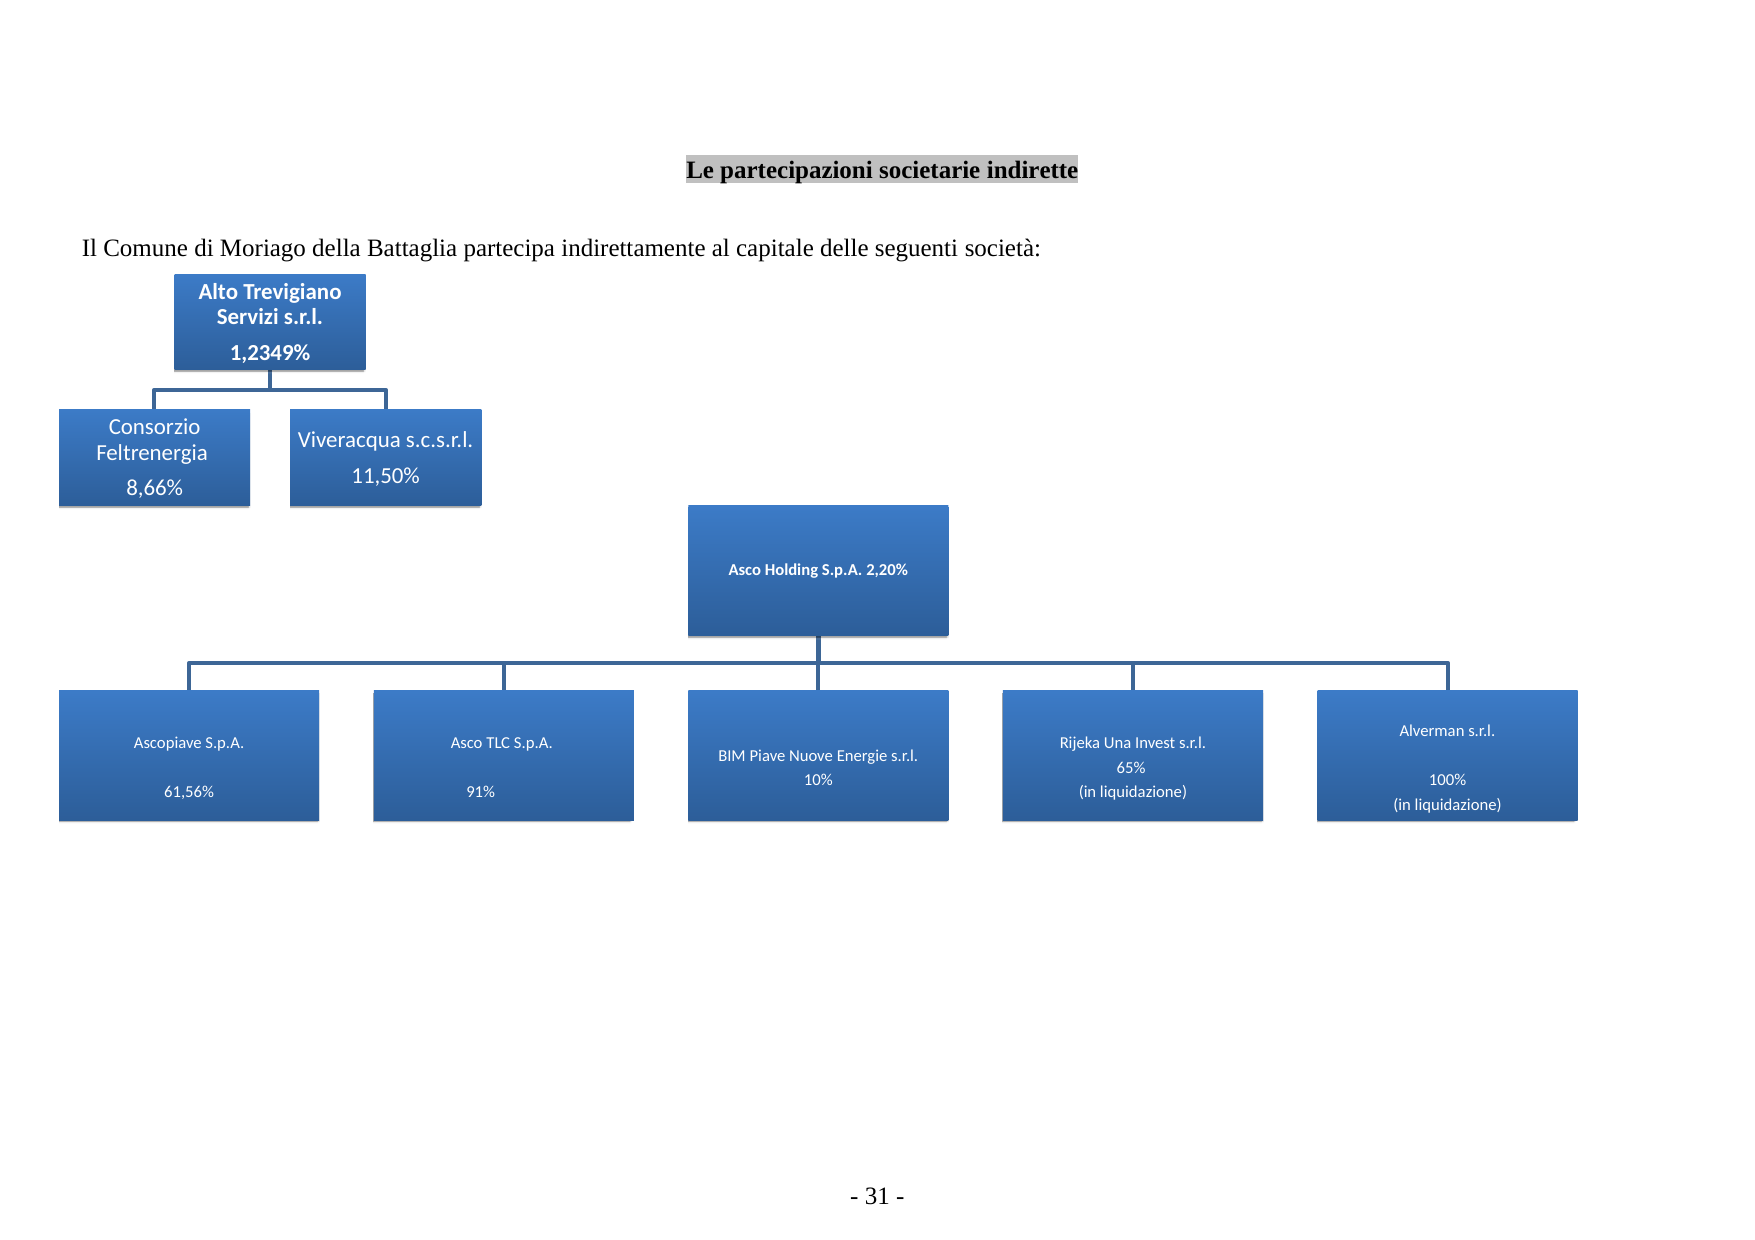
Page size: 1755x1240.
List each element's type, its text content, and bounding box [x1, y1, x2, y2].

text Le partecipazioni societarie indirette [78, 155, 1686, 183]
text Il Comune di Moriago della Battaglia partecipa indirettamente al capitale delle seguenti società: [82, 233, 1686, 262]
